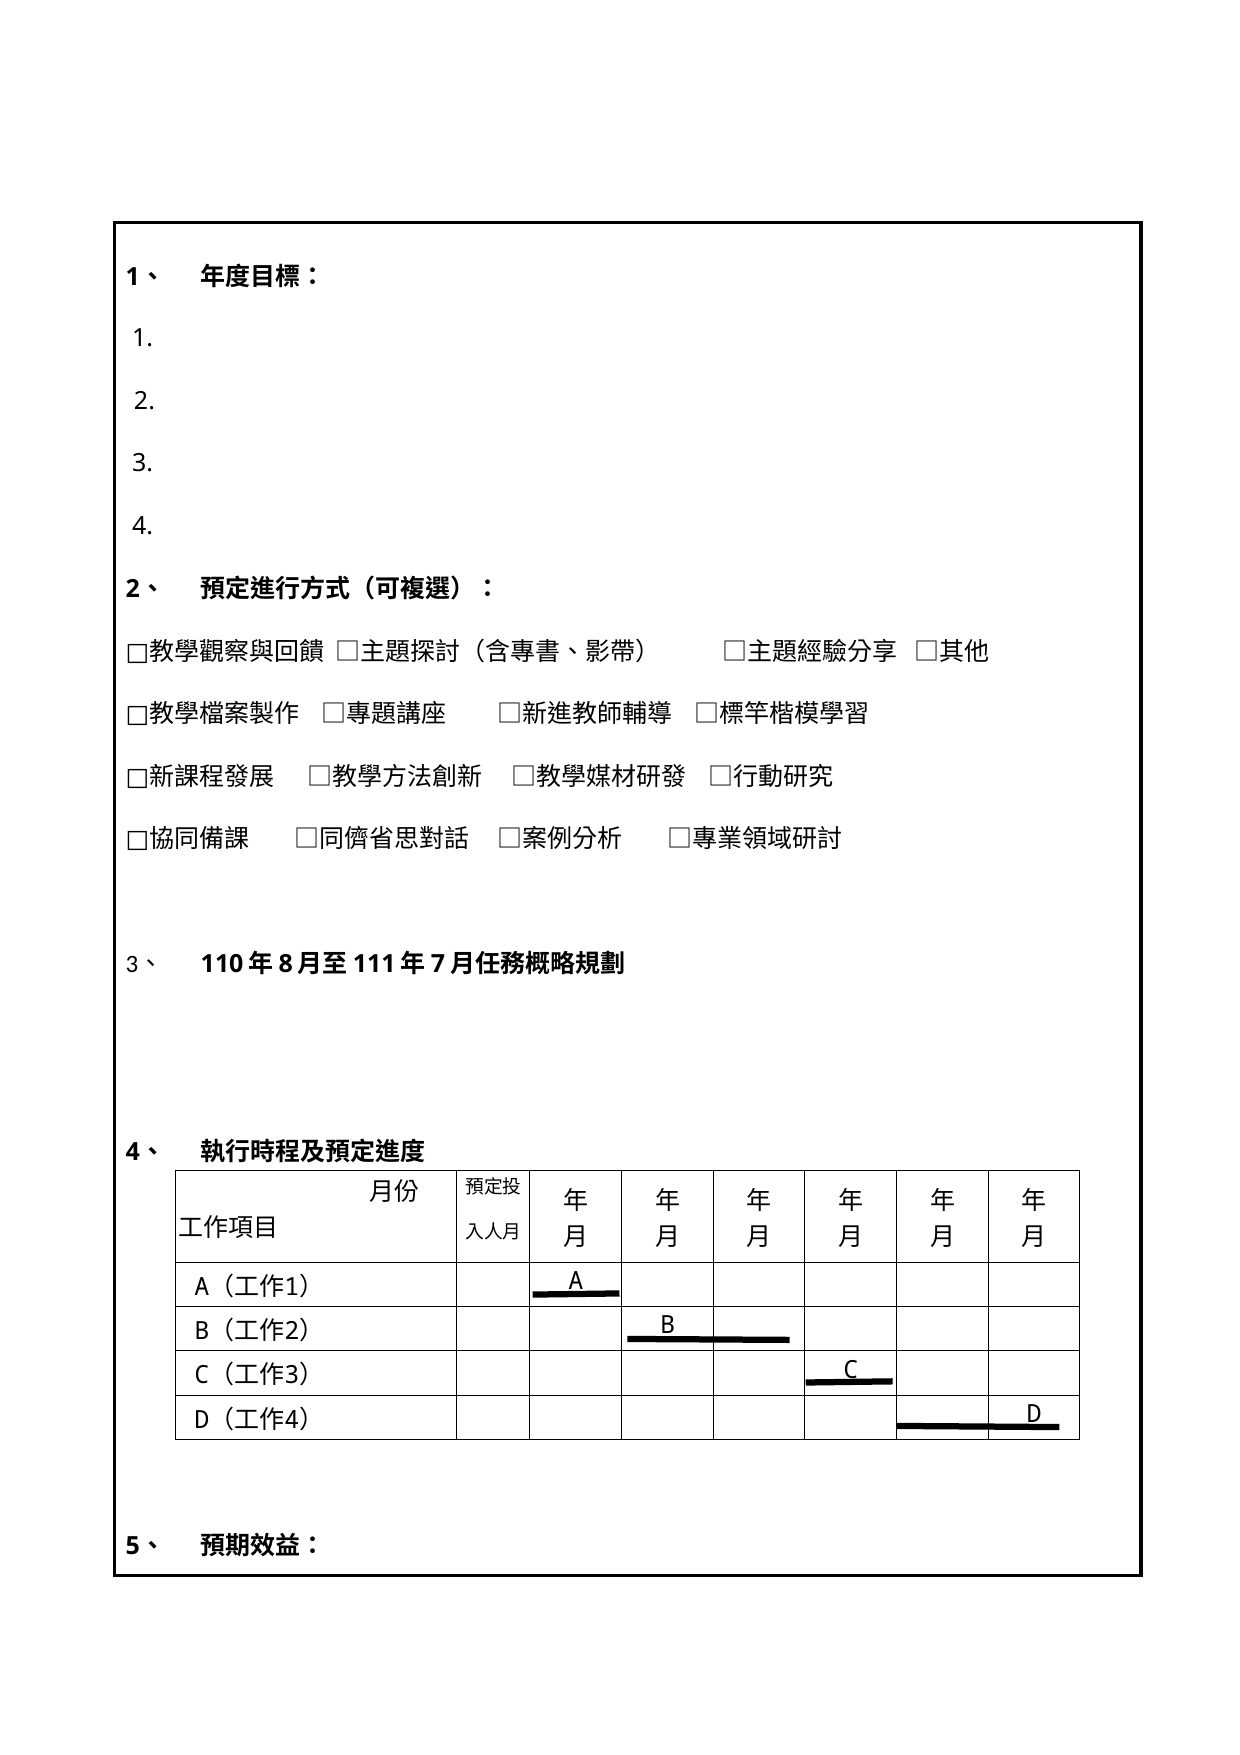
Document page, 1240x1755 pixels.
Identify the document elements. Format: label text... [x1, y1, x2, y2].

table_cell [805, 1307, 896, 1350]
table_cell [805, 1396, 896, 1439]
table_header 月份 工作項目 [176, 1171, 456, 1262]
table_cell [897, 1396, 988, 1423]
table_cell [622, 1396, 713, 1439]
table_cell D [989, 1396, 1079, 1439]
table_cell [897, 1263, 988, 1306]
table_cell B（工作2） [176, 1307, 456, 1350]
table_header 年 月 [530, 1171, 621, 1262]
table_cell D（工作4） [176, 1396, 456, 1439]
table_cell [530, 1351, 621, 1394]
table_cell [714, 1351, 804, 1394]
table_cell [897, 1351, 988, 1394]
table_cell B [622, 1307, 713, 1350]
table_cell A [530, 1263, 621, 1306]
table_cell [457, 1396, 529, 1439]
table_cell [530, 1307, 621, 1350]
table_cell [457, 1263, 529, 1306]
table_header 年 月 [989, 1171, 1079, 1262]
table_cell [897, 1430, 988, 1439]
table_header 年 月 [622, 1171, 713, 1262]
table_cell [989, 1351, 1079, 1394]
table_header 年 月 [714, 1171, 804, 1262]
table_cell [714, 1396, 804, 1439]
table_cell [714, 1307, 804, 1350]
table_cell [622, 1351, 713, 1394]
table_cell [457, 1307, 529, 1350]
table_cell [989, 1307, 1079, 1350]
table_cell [989, 1263, 1079, 1306]
table_header 年 月 [805, 1171, 896, 1262]
table_cell C [805, 1351, 896, 1394]
table_cell [457, 1351, 529, 1394]
table_cell [714, 1263, 804, 1306]
table_header 年度目標： 1. 2. 3. 4. 預定進行方式（可複選）： □教學觀察與回饋 □主題探討（含專書、影帶） □主題經驗分享 □其他 □教學檔案製作 □專題講座 □新進教師輔導 □標竿楷模學習 □新課程發展 □教學方法創新 □教學媒材研發 □行動研究 □協同備課 □同儕省思對話 □案例分析 □專業領域研討 110年8月至111年7月任務概略規劃 執行時程及預定進度 預期效益： □美感校本課程地圖之建構 □高中基本設計的擴散研修 □行政單位的支持凝聚 □其他 (請敘明) [116, 224, 1139, 1574]
table_cell C（工作3） [176, 1351, 456, 1394]
table_cell [805, 1263, 896, 1306]
table_header 預定投入人月 [457, 1171, 529, 1262]
table_cell [622, 1263, 713, 1306]
table_cell [897, 1307, 988, 1350]
table_header 年 月 [897, 1171, 988, 1262]
table_cell [530, 1396, 621, 1439]
table_cell A（工作1） [176, 1263, 456, 1306]
